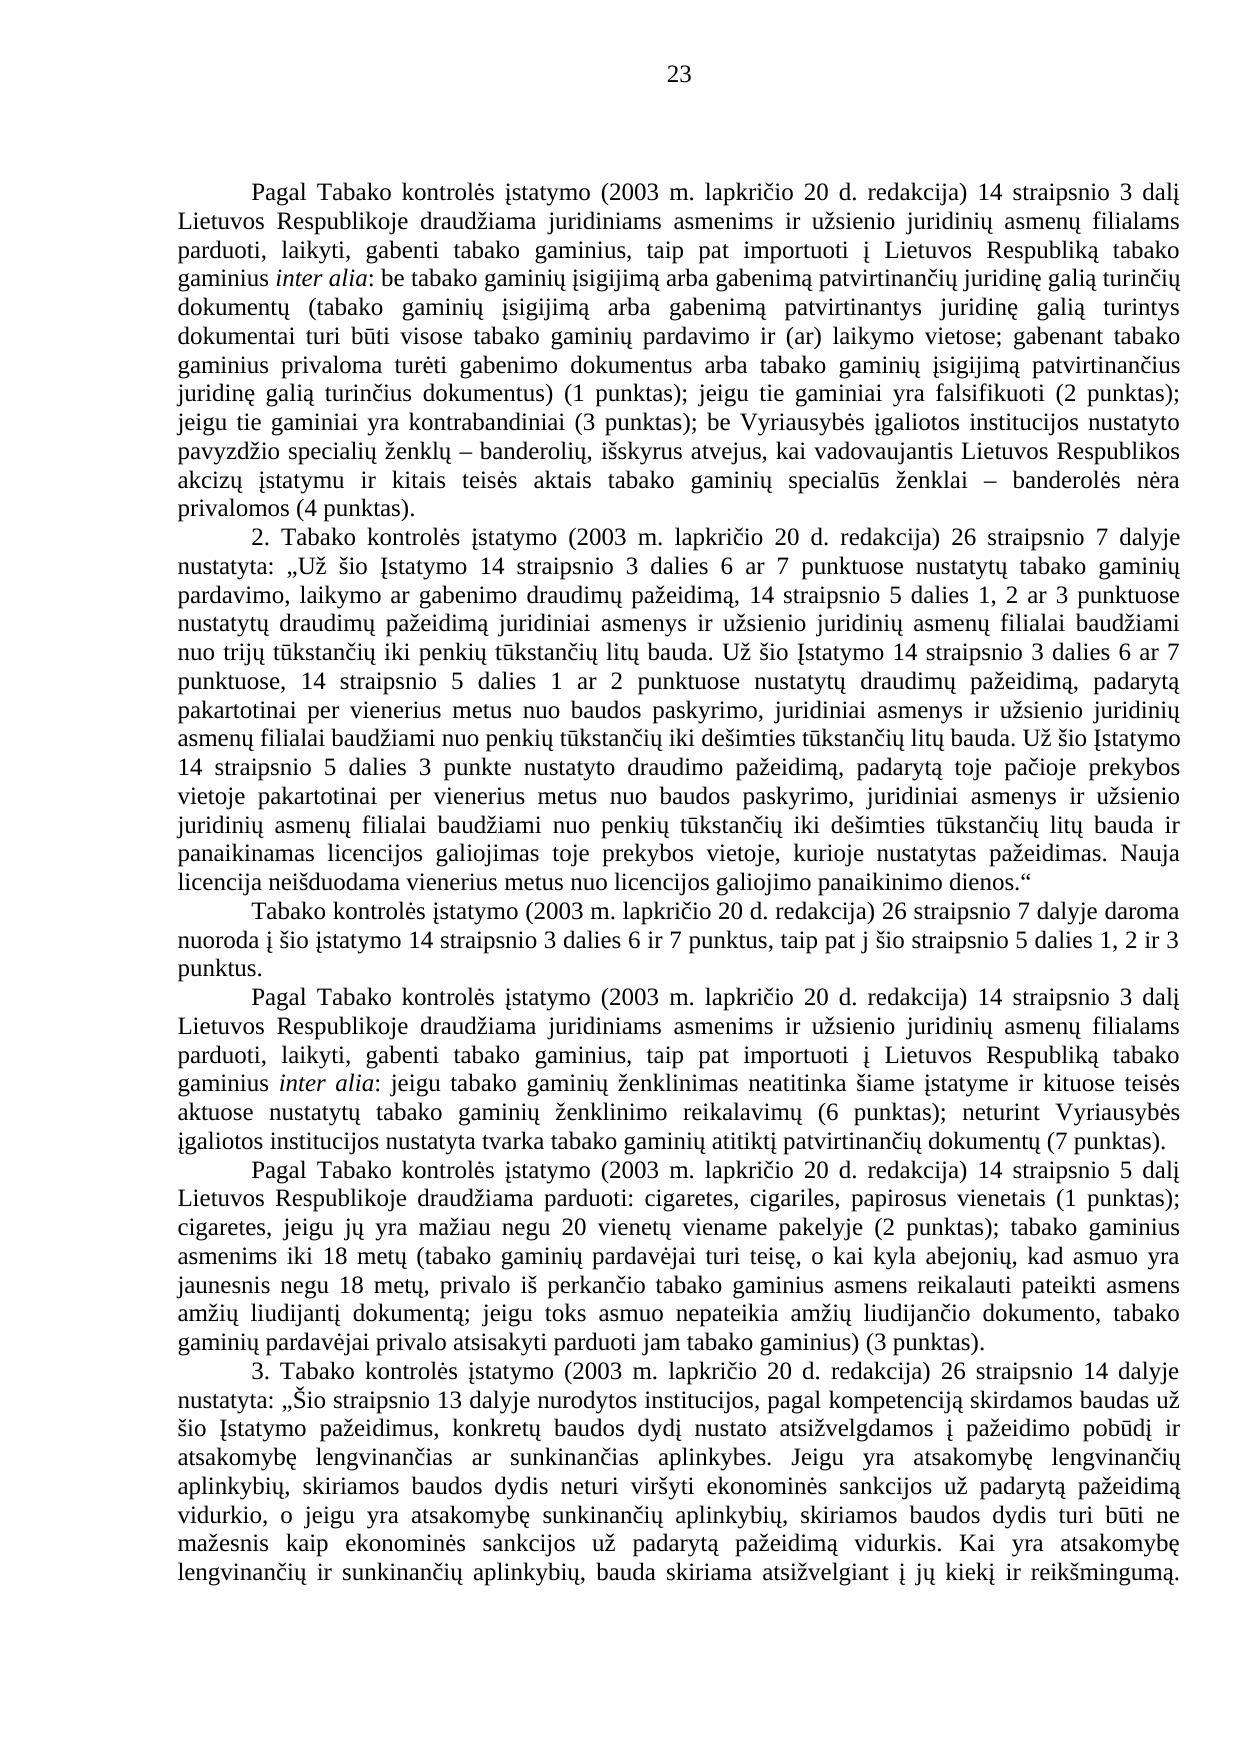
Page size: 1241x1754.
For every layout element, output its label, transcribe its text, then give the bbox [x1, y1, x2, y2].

text Pagal Tabako kontrolės įstatymo (2003 m. lapkričio 20 d. redakcija) 14 straipsnio 3 dalį Lietuvos Respublikoje draudžiama juridiniams asmenims ir užsienio juridinių asmenų filialams parduoti, laikyti, gabenti tabako gaminius, taip pat importuoti į Lietuvos Respubliką tabako gaminius inter alia: jeigu tabako gaminių ženklinimas neatitinka šiame įstatyme ir kituose teisės aktuose nustatytų tabako gaminių ženklinimo reikalavimų (6 punktas); neturint Vyriausybės įgaliotos institucijos nustatyta tvarka tabako gaminių atitiktį patvirtinančių dokumentų (7 punktas). [177, 982, 1181, 1155]
text 3. Tabako kontrolės įstatymo (2003 m. lapkričio 20 d. redakcija) 26 straipsnio 14 dalyje nustatyta: „Šio straipsnio 13 dalyje nurodytos institucijos, pagal kompetenciją skirdamos baudas už šio Įstatymo pažeidimus, konkretų baudos dydį nustato atsižvelgdamos į pažeidimo pobūdį ir atsakomybę lengvinančias ar sunkinančias aplinkybes. Jeigu yra atsakomybę lengvinančių aplinkybių, skiriamos baudos dydis neturi viršyti ekonominės sankcijos už padarytą pažeidimą vidurkio, o jeigu yra atsakomybę sunkinančių aplinkybių, skiriamos baudos dydis turi būti ne mažesnis kaip ekonominės sankcijos už padarytą pažeidimą vidurkis. Kai yra atsakomybę lengvinančių ir sunkinančių aplinkybių, bauda skiriama atsižvelgiant į jų kiekį ir reikšmingumą. [177, 1356, 1181, 1586]
text Tabako kontrolės įstatymo (2003 m. lapkričio 20 d. redakcija) 26 straipsnio 7 dalyje daroma nuoroda į šio įstatymo 14 straipsnio 3 dalies 6 ir 7 punktus, taip pat j šio straipsnio 5 dalies 1, 2 ir 3 punktus. [177, 896, 1181, 982]
text 2. Tabako kontrolės įstatymo (2003 m. lapkričio 20 d. redakcija) 26 straipsnio 7 dalyje nustatyta: „Už šio Įstatymo 14 straipsnio 3 dalies 6 ar 7 punktuose nustatytų tabako gaminių pardavimo, laikymo ar gabenimo draudimų pažeidimą, 14 straipsnio 5 dalies 1, 2 ar 3 punktuose nustatytų draudimų pažeidimą juridiniai asmenys ir užsienio juridinių asmenų filialai baudžiami nuo trijų tūkstančių iki penkių tūkstančių litų bauda. Už šio Įstatymo 14 straipsnio 3 dalies 6 ar 7 punktuose, 14 straipsnio 5 dalies 1 ar 2 punktuose nustatytų draudimų pažeidimą, padarytą pakartotinai per vienerius metus nuo baudos paskyrimo, juridiniai asmenys ir užsienio juridinių asmenų filialai baudžiami nuo penkių tūkstančių iki dešimties tūkstančių litų bauda. Už šio Įstatymo 14 straipsnio 5 dalies 3 punkte nustatyto draudimo pažeidimą, padarytą toje pačioje prekybos vietoje pakartotinai per vienerius metus nuo baudos paskyrimo, juridiniai asmenys ir užsienio juridinių asmenų filialai baudžiami nuo penkių tūkstančių iki dešimties tūkstančių litų bauda ir panaikinamas licencijos galiojimas toje prekybos vietoje, kurioje nustatytas pažeidimas. Nauja licencija neišduodama vienerius metus nuo licencijos galiojimo panaikinimo dienos.“ [177, 522, 1181, 896]
text Pagal Tabako kontrolės įstatymo (2003 m. lapkričio 20 d. redakcija) 14 straipsnio 5 dalį Lietuvos Respublikoje draudžiama parduoti: cigaretes, cigariles, papirosus vienetais (1 punktas); cigaretes, jeigu jų yra mažiau negu 20 vienetų viename pakelyje (2 punktas); tabako gaminius asmenims iki 18 metų (tabako gaminių pardavėjai turi teisę, o kai kyla abejonių, kad asmuo yra jaunesnis negu 18 metų, privalo iš perkančio tabako gaminius asmens reikalauti pateikti asmens amžių liudijantį dokumentą; jeigu toks asmuo nepateikia amžių liudijančio dokumento, tabako gaminių pardavėjai privalo atsisakyti parduoti jam tabako gaminius) (3 punktas). [177, 1155, 1181, 1356]
text Pagal Tabako kontrolės įstatymo (2003 m. lapkričio 20 d. redakcija) 14 straipsnio 3 dalį Lietuvos Respublikoje draudžiama juridiniams asmenims ir užsienio juridinių asmenų filialams parduoti, laikyti, gabenti tabako gaminius, taip pat importuoti į Lietuvos Respubliką tabako gaminius inter alia: be tabako gaminių įsigijimą arba gabenimą patvirtinančių juridinę galią turinčių dokumentų (tabako gaminių įsigijimą arba gabenimą patvirtinantys juridinę galią turintys dokumentai turi būti visose tabako gaminių pardavimo ir (ar) laikymo vietose; gabenant tabako gaminius privaloma turėti gabenimo dokumentus arba tabako gaminių įsigijimą patvirtinančius juridinę galią turinčius dokumentus) (1 punktas); jeigu tie gaminiai yra falsifikuoti (2 punktas); jeigu tie gaminiai yra kontrabandiniai (3 punktas); be Vyriausybės įgaliotos institucijos nustatyto pavyzdžio specialių ženklų – banderolių, išskyrus atvejus, kai vadovaujantis Lietuvos Respublikos akcizų įstatymu ir kitais teisės aktais tabako gaminių specialūs ženklai – banderolės nėra privalomos (4 punktas). [177, 177, 1181, 522]
